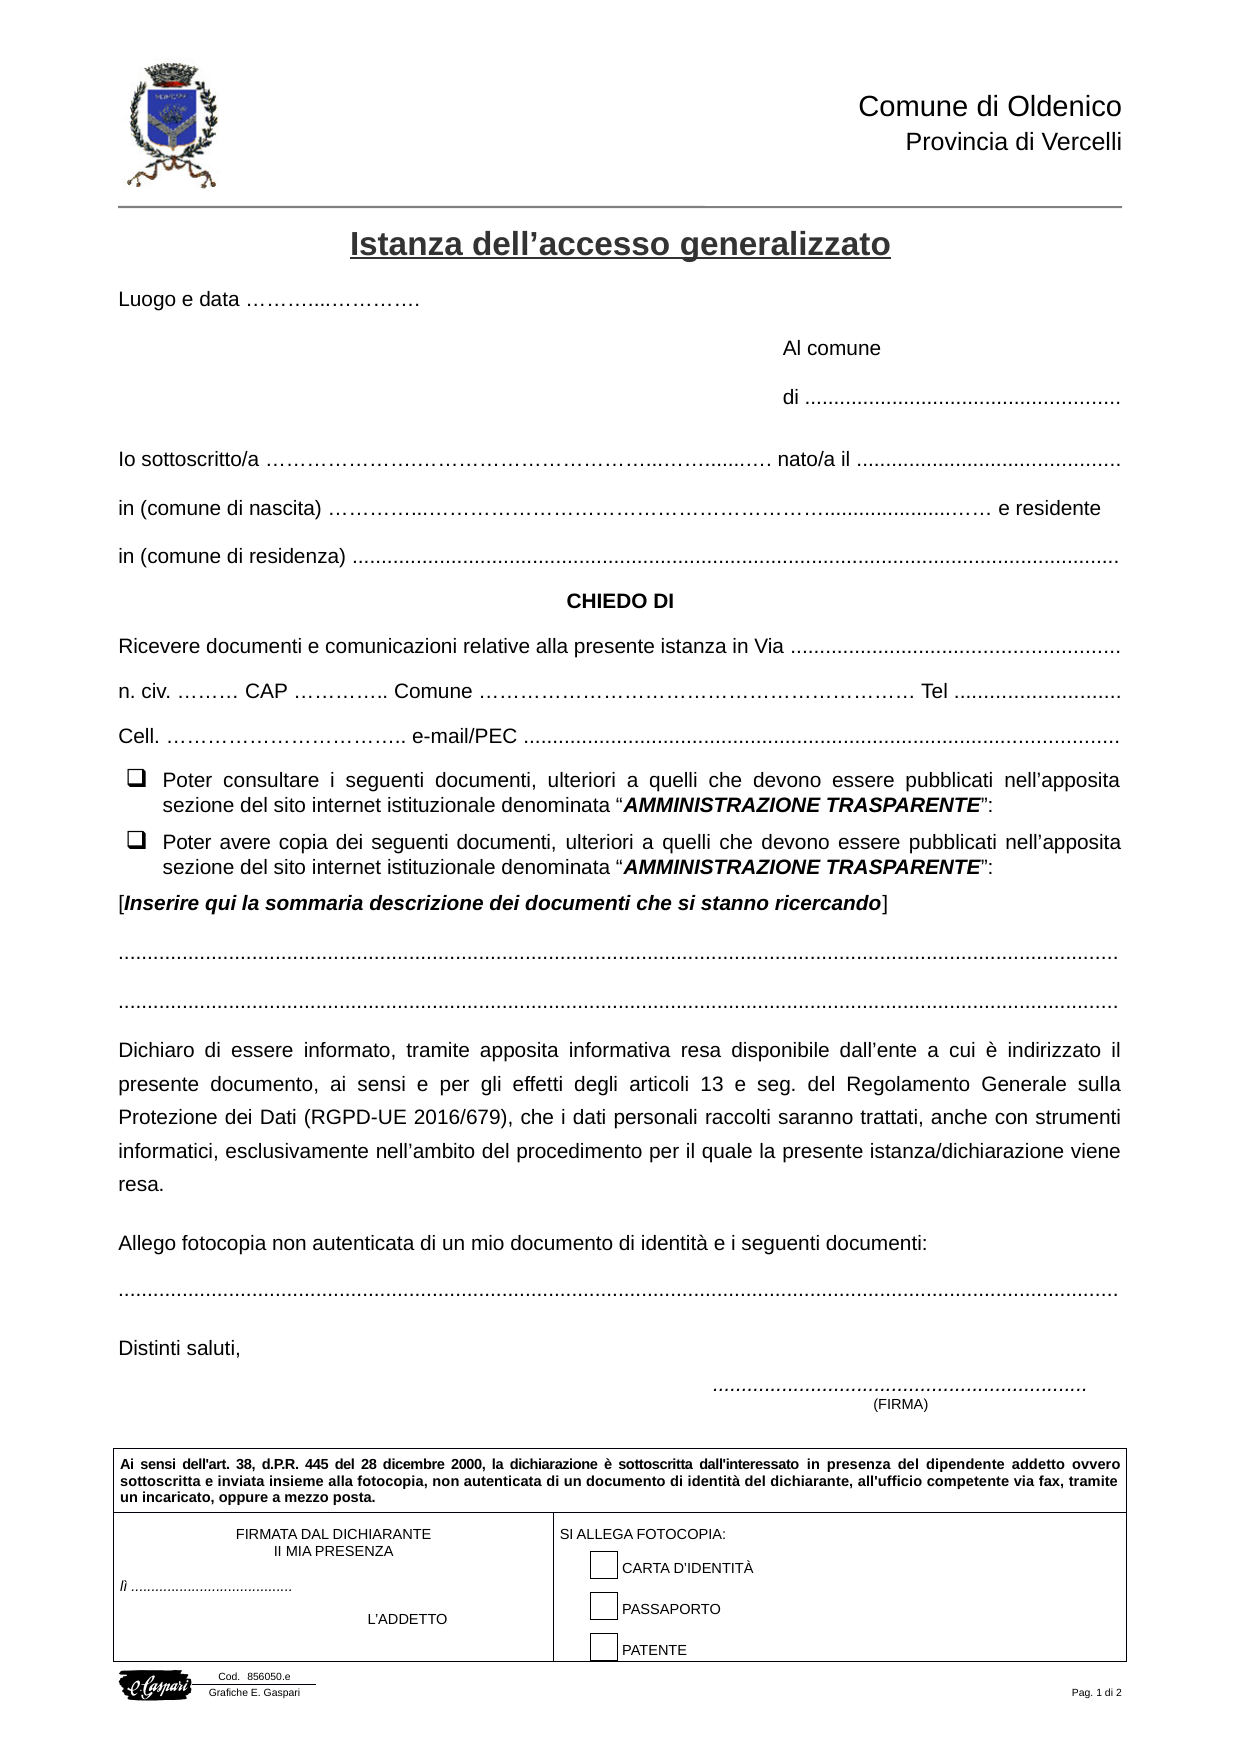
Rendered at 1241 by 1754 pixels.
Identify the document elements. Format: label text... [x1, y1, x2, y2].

text Io sottoscritto/a ………………….……………………………...…….......…. nato/a il [118, 446, 1122, 470]
text (FIRMA) [679, 1396, 1122, 1413]
table_header Ai sensi dell'art. 38, d.P.R. 445 del 28 dicembre 2000, la dichiarazione è sottoscritta dall'interessato in presenza del dipendente addetto ovvero sottoscritta e inviata insieme alla fotocopia, non autenticata di un documento di identità del dichiarante, all'ufficio competente via fax, tramite un incaricato, oppure a mezzo posta. [114, 1449, 1126, 1512]
text in (comune di nascita) …………...…………………………………………………......................…… e residente [118, 495, 1122, 519]
text Distinti saluti, [118, 1335, 1122, 1359]
text di [783, 385, 1122, 409]
text Cell. …………………………….. e-mail/PEC [118, 723, 1122, 747]
text [Inserire qui la sommaria descrizione dei documenti che si stanno ricercando] [118, 891, 1122, 915]
text Ricevere documenti e comunicazioni relative alla presente istanza in Via [118, 634, 1122, 658]
text CHIEDO DI [118, 589, 1122, 613]
table_cell SI ALLEGA FOTOCOPIA: CARTA D’IDENTITÀ PASSAPORTO PATENTE [554, 1513, 1126, 1661]
list Poter avere copia dei seguenti documenti, ulteriori a quelli che devono essere pubblicati nell’apposita sezione del sito internet istituzionale denominata “AMMINISTRAZIONE TRASPARENTE”: [125, 830, 1122, 879]
subtitle Istanza dell’accesso generalizzato [118, 224, 1122, 262]
text ................................................................. [679, 1372, 1122, 1396]
picture [122, 58, 224, 189]
list Poter consultare i seguenti documenti, ulteriori a quelli che devono essere pubblicati nell’apposita sezione del sito internet istituzionale denominata “AMMINISTRAZIONE TRASPARENTE”: [125, 768, 1122, 817]
text Al comune [783, 336, 1122, 360]
text in (comune di residenza) [118, 544, 1122, 568]
text n. civ. ……… CAP ………….. Comune ……………………………………………………… Tel [118, 679, 1122, 703]
text Allego fotocopia non autenticata di un mio documento di identità e i seguenti documenti: [118, 1231, 1122, 1255]
text Comune di Oldenico [224, 89, 1122, 122]
text Luogo e data ………....…………. [118, 287, 1122, 311]
text Dichiaro di essere informato, tramite apposita informativa resa disponibile dall’ente a cui è indirizzato il presente documento, ai sensi e per gli effetti degli articoli 13 e seg. del Regolamento Generale sulla Protezione dei Dati (RGPD-UE 2016/679), che i dati personali raccolti saranno trattati, anche con strumenti informatici, esclusivamente nell’ambito del procedimento per il quale la presente istanza/dichiarazione viene resa. [118, 1038, 1122, 1196]
text Provincia di Vercelli [224, 127, 1122, 156]
picture [118, 1669, 192, 1701]
table_cell FIRMATA DAL DICHIARANTE II MIA PRESENZA lì ........................................ L’ADDETTO [114, 1513, 553, 1661]
